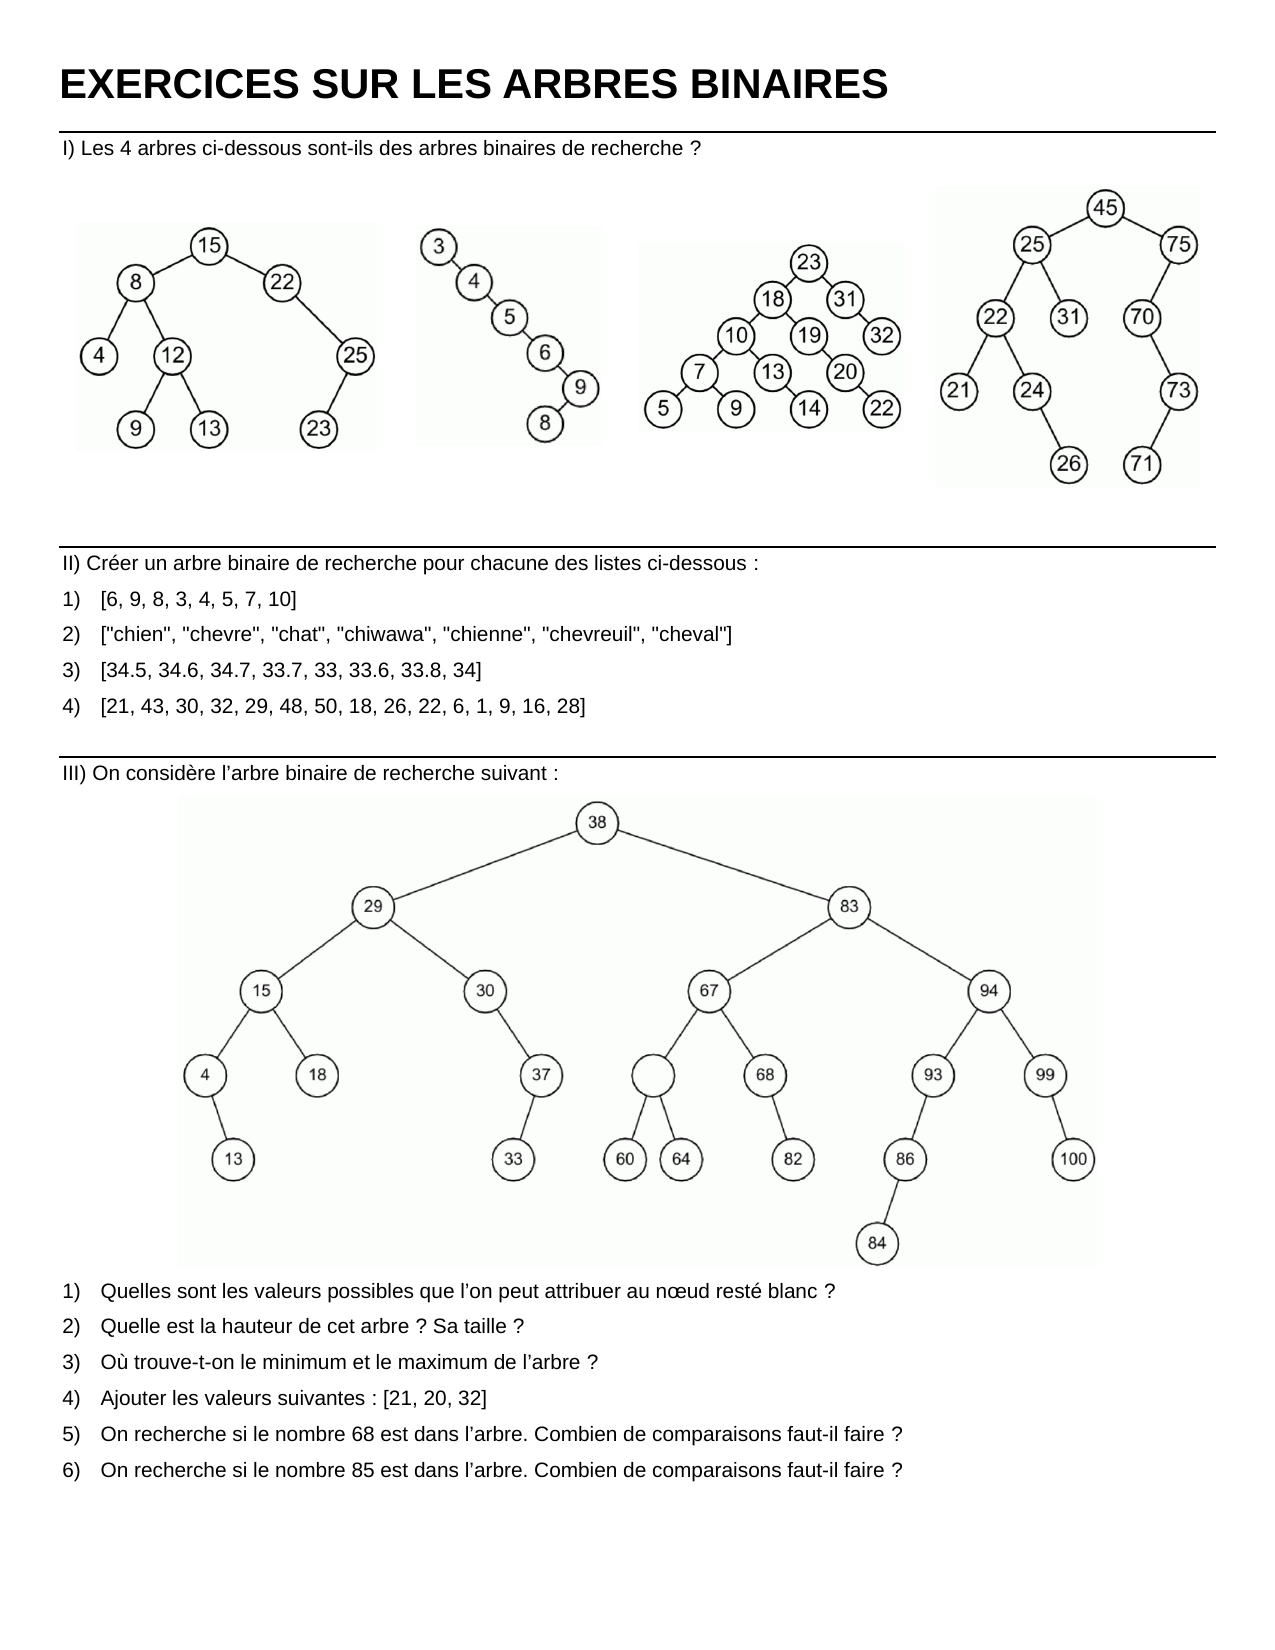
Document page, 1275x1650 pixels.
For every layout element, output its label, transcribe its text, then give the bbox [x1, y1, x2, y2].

list Quelle est la hauteur de cet arbre ? Sa taille ? [59, 1309, 1216, 1338]
text Exercices sur les arbres binaires [59, 59, 1216, 107]
list ["chien", "chevre", "chat", "chiwawa", "chienne", "chevreuil", "cheval"] [59, 617, 1216, 646]
picture [177, 796, 1098, 1267]
table_header [920, 174, 1216, 510]
picture [935, 186, 1201, 487]
picture [638, 241, 905, 431]
list Où trouve-t-on le minimum et le maximum de l’arbre ? [59, 1345, 1216, 1374]
list [34.5, 34.6, 34.7, 33.7, 33, 33.6, 33.8, 34] [59, 653, 1216, 682]
picture [415, 226, 602, 446]
table_header [624, 174, 919, 510]
list On recherche si le nombre 85 est dans l’arbre. Combien de comparaisons faut-il faire ? [59, 1452, 1216, 1484]
list Ajouter les valeurs suivantes : [21, 20, 32] [59, 1381, 1216, 1409]
picture [75, 222, 378, 451]
list [6, 9, 8, 3, 4, 5, 7, 10] [59, 581, 1216, 610]
table_header [59, 174, 394, 510]
list On considère l’arbre binaire de recherche suivant : [59, 758, 1216, 785]
list Créer un arbre binaire de recherche pour chacune des listes ci-dessous : [59, 548, 1216, 574]
table_header [394, 174, 623, 510]
list Les 4 arbres ci-dessous sont-ils des arbres binaires de recherche ? [59, 133, 1216, 162]
list Quelles sont les valeurs possibles que l’on peut attribuer au nœud resté blanc ? [59, 1273, 1216, 1302]
list On recherche si le nombre 68 est dans l’arbre. Combien de comparaisons faut-il faire ? [59, 1417, 1216, 1446]
list [21, 43, 30, 32, 29, 48, 50, 18, 26, 22, 6, 1, 9, 16, 28] [59, 688, 1216, 720]
